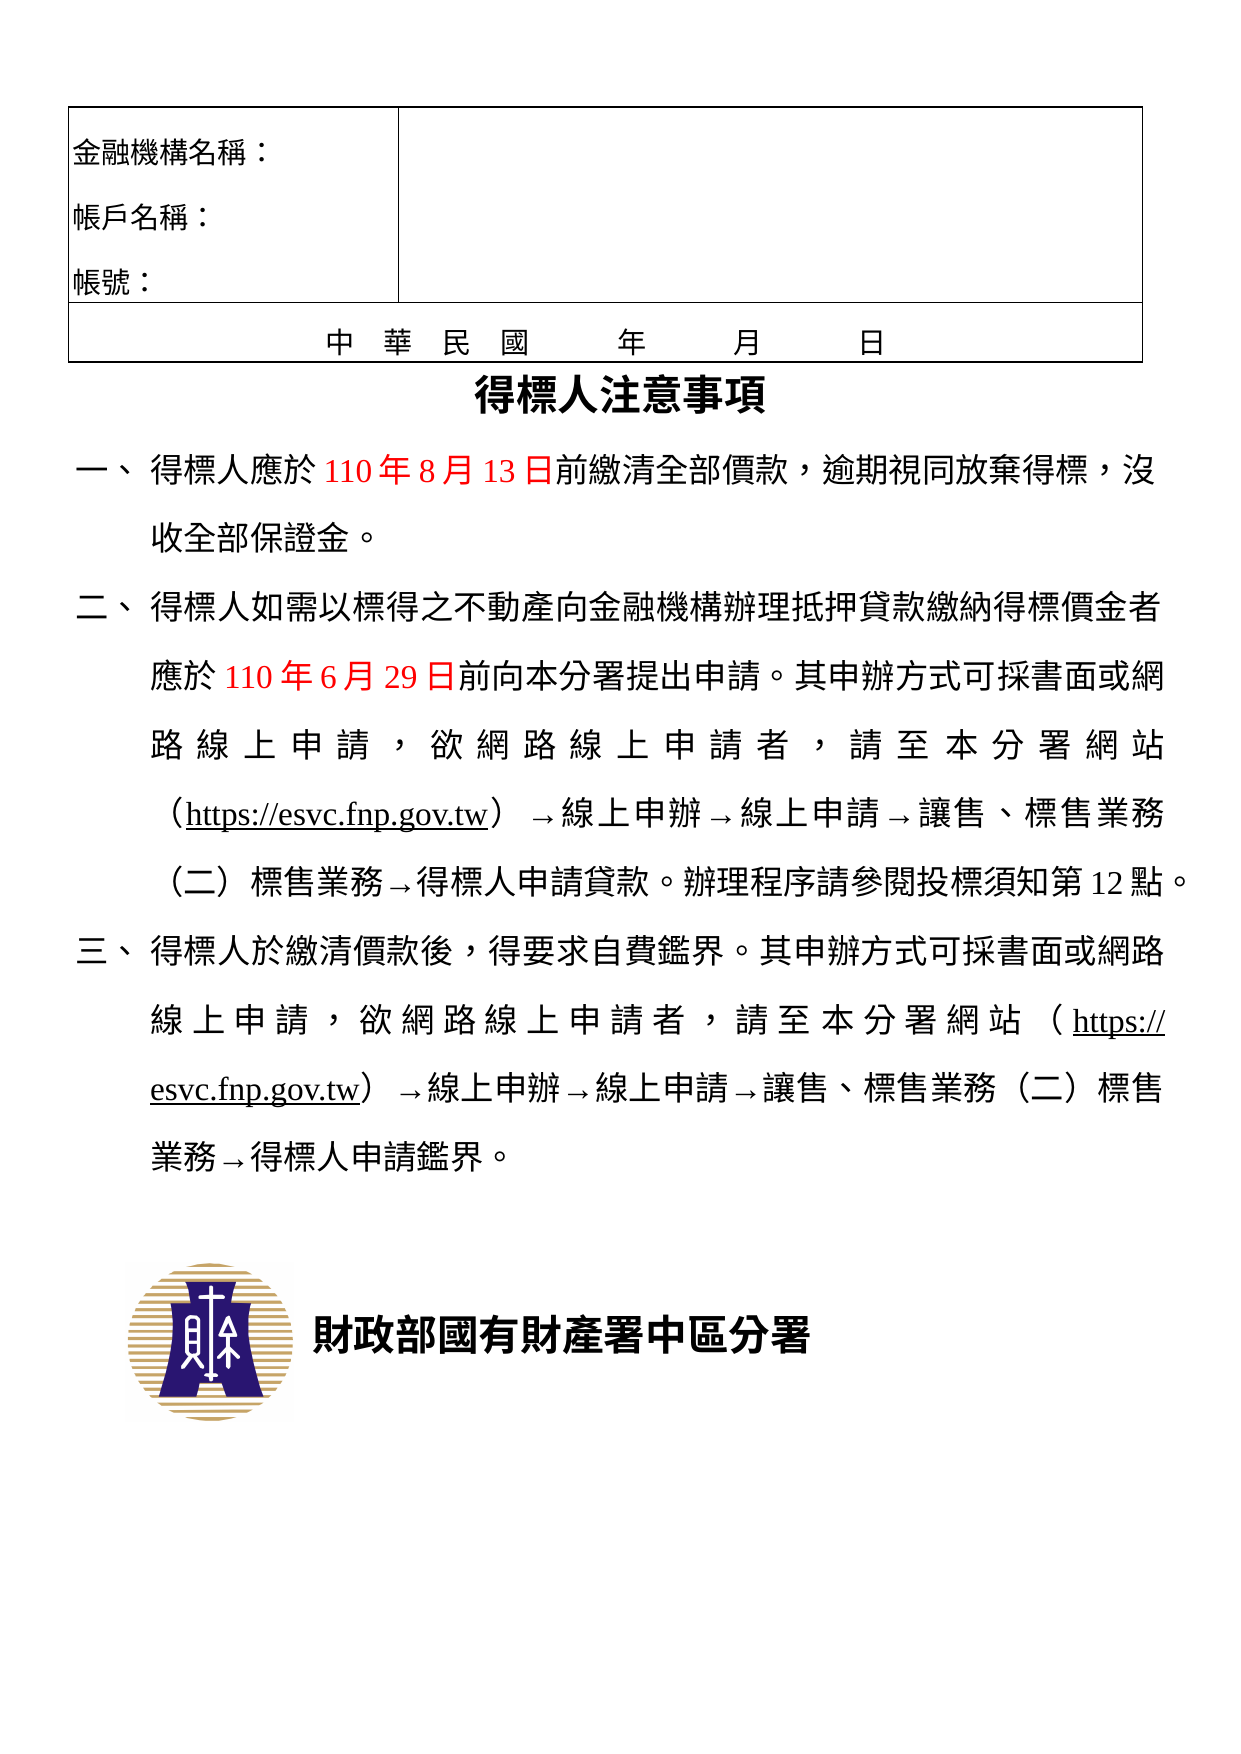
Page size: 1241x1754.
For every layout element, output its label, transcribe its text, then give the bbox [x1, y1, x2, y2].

picture [125, 1262, 294, 1422]
table_cell 金融機構名稱： 帳戶名稱： 帳號： [69, 108, 398, 302]
table_cell 中 華 民 國 年 月 日 [69, 303, 1142, 361]
text [75, 1302, 125, 1362]
table_cell [399, 108, 1142, 302]
list 得標人於繳清價款後，得要求自費鑑界。其申辦方式可採書面或網路線上申請，欲網路線上申請者，請至本分署網站（https://esvc.fnp.gov.tw）→線上申辦→線上申請→讓售、標售業務（二）標售業務→得標人申請鑑界。 [75, 904, 1165, 1179]
list 得標人如需以標得之不動產向金融機構辦理抵押貸款繳納得標價金者，應於110年6月29日前向本分署提出申請。其申辦方式可採書面或網路線上申請，欲網路線上申請者，請至本分署網站 （https://esvc.fnp.gov.tw）→線上申辦→線上申請→讓售、標售業務（二）標售業務→得標人申請貸款。辦理程序請參閱投標須知第12點。 [75, 560, 1165, 904]
text 財政部國有財產署中區分署 [294, 1302, 1165, 1362]
text 得標人注意事項 [75, 362, 1165, 423]
list 得標人應於110年8月13日前繳清全部價款，逾期視同放棄得標，沒收全部保證金。 [75, 423, 1165, 560]
